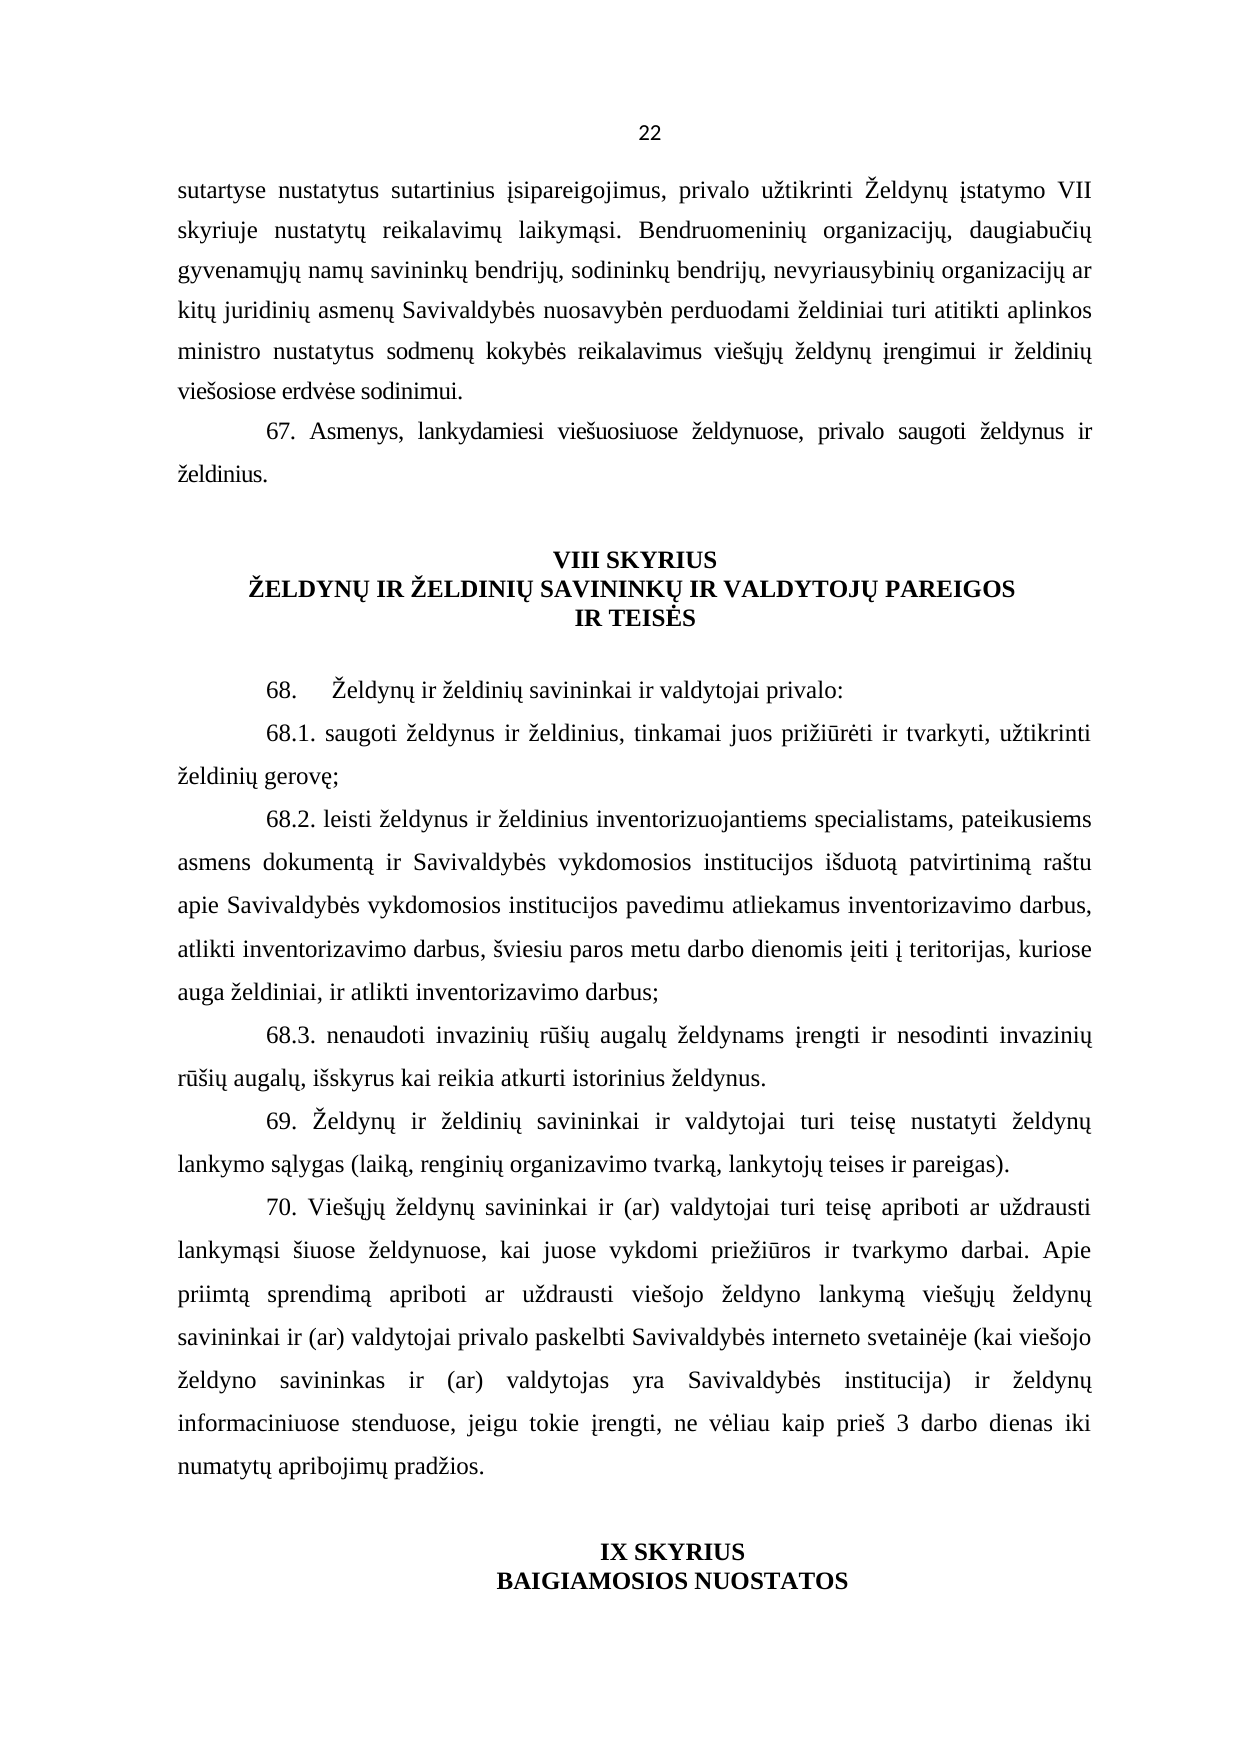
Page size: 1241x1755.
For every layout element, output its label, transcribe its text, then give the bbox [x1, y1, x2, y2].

text 69. Želdynų ir želdinių savininkai ir valdytojai turi teisę nustatyti želdynų lankymo sąlygas (laiką, renginių organizavimo tvarką, lankytojų teises ir pareigas). [177, 1106, 1093, 1178]
text VIII SKYRIUS [177, 546, 1093, 574]
text 67. Asmenys, lankydamiesi viešuosiuose želdynuose, privalo saugoti želdynus ir želdinius. [177, 416, 1093, 531]
text IX SKYRIUS [252, 1537, 1093, 1566]
text sutartyse nustatytus sutartinius įsipareigojimus, privalo užtikrinti Želdynų įstatymo VII skyriuje nustatytų reikalavimų laikymąsi. Bendruomeninių organizacijų, daugiabučių gyvenamųjų namų savininkų bendrijų, sodininkų bendrijų, nevyriausybinių organizacijų ar kitų juridinių asmenų Savivaldybės nuosavybėn perduodami želdiniai turi atitikti aplinkos ministro nustatytus sodmenų kokybės reikalavimus viešųjų želdynų įrengimui ir želdinių viešosiose erdvėse sodinimui. [177, 175, 1093, 405]
text BAIGIAMOSIOS NUOSTATOS [252, 1566, 1093, 1595]
text 70. Viešųjų želdynų savininkai ir (ar) valdytojai turi teisę apriboti ar uždrausti lankymąsi šiuose želdynuose, kai juose vykdomi priežiūros ir tvarkymo darbai. Apie priimtą sprendimą apriboti ar uždrausti viešojo želdyno lankymą viešųjų želdynų savininkai ir (ar) valdytojai privalo paskelbti Savivaldybės interneto svetainėje (kai viešojo želdyno savininkas ir (ar) valdytojas yra Savivaldybės institucija) ir želdynų informaciniuose stenduose, jeigu tokie įrengti, ne vėliau kaip prieš 3 darbo dienas iki numatytų apribojimų pradžios. [177, 1192, 1093, 1480]
text IR TEISĖS [177, 603, 1093, 632]
text ŽELDYNŲ IR ŽELDINIŲ SAVININKŲ IR VALDYTOJŲ PAREIGOS [177, 574, 1093, 603]
text 68. Želdynų ir želdinių savininkai ir valdytojai privalo: [177, 675, 1093, 704]
text 68.2. leisti želdynus ir želdinius inventorizuojantiems specialistams, pateikusiems asmens dokumentą ir Savivaldybės vykdomosios institucijos išduotą patvirtinimą raštu apie Savivaldybės vykdomosios institucijos pavedimu atliekamus inventorizavimo darbus, atlikti inventorizavimo darbus, šviesiu paros metu darbo dienomis įeiti į teritorijas, kuriose auga želdiniai, ir atlikti inventorizavimo darbus; [177, 804, 1093, 1006]
text 68.1. saugoti želdynus ir želdinius, tinkamai juos prižiūrėti ir tvarkyti, užtikrinti želdinių gerovę; [177, 718, 1093, 790]
text 68.3. nenaudoti invazinių rūšių augalų želdynams įrengti ir nesodinti invazinių rūšių augalų, išskyrus kai reikia atkurti istorinius želdynus. [177, 1020, 1093, 1092]
